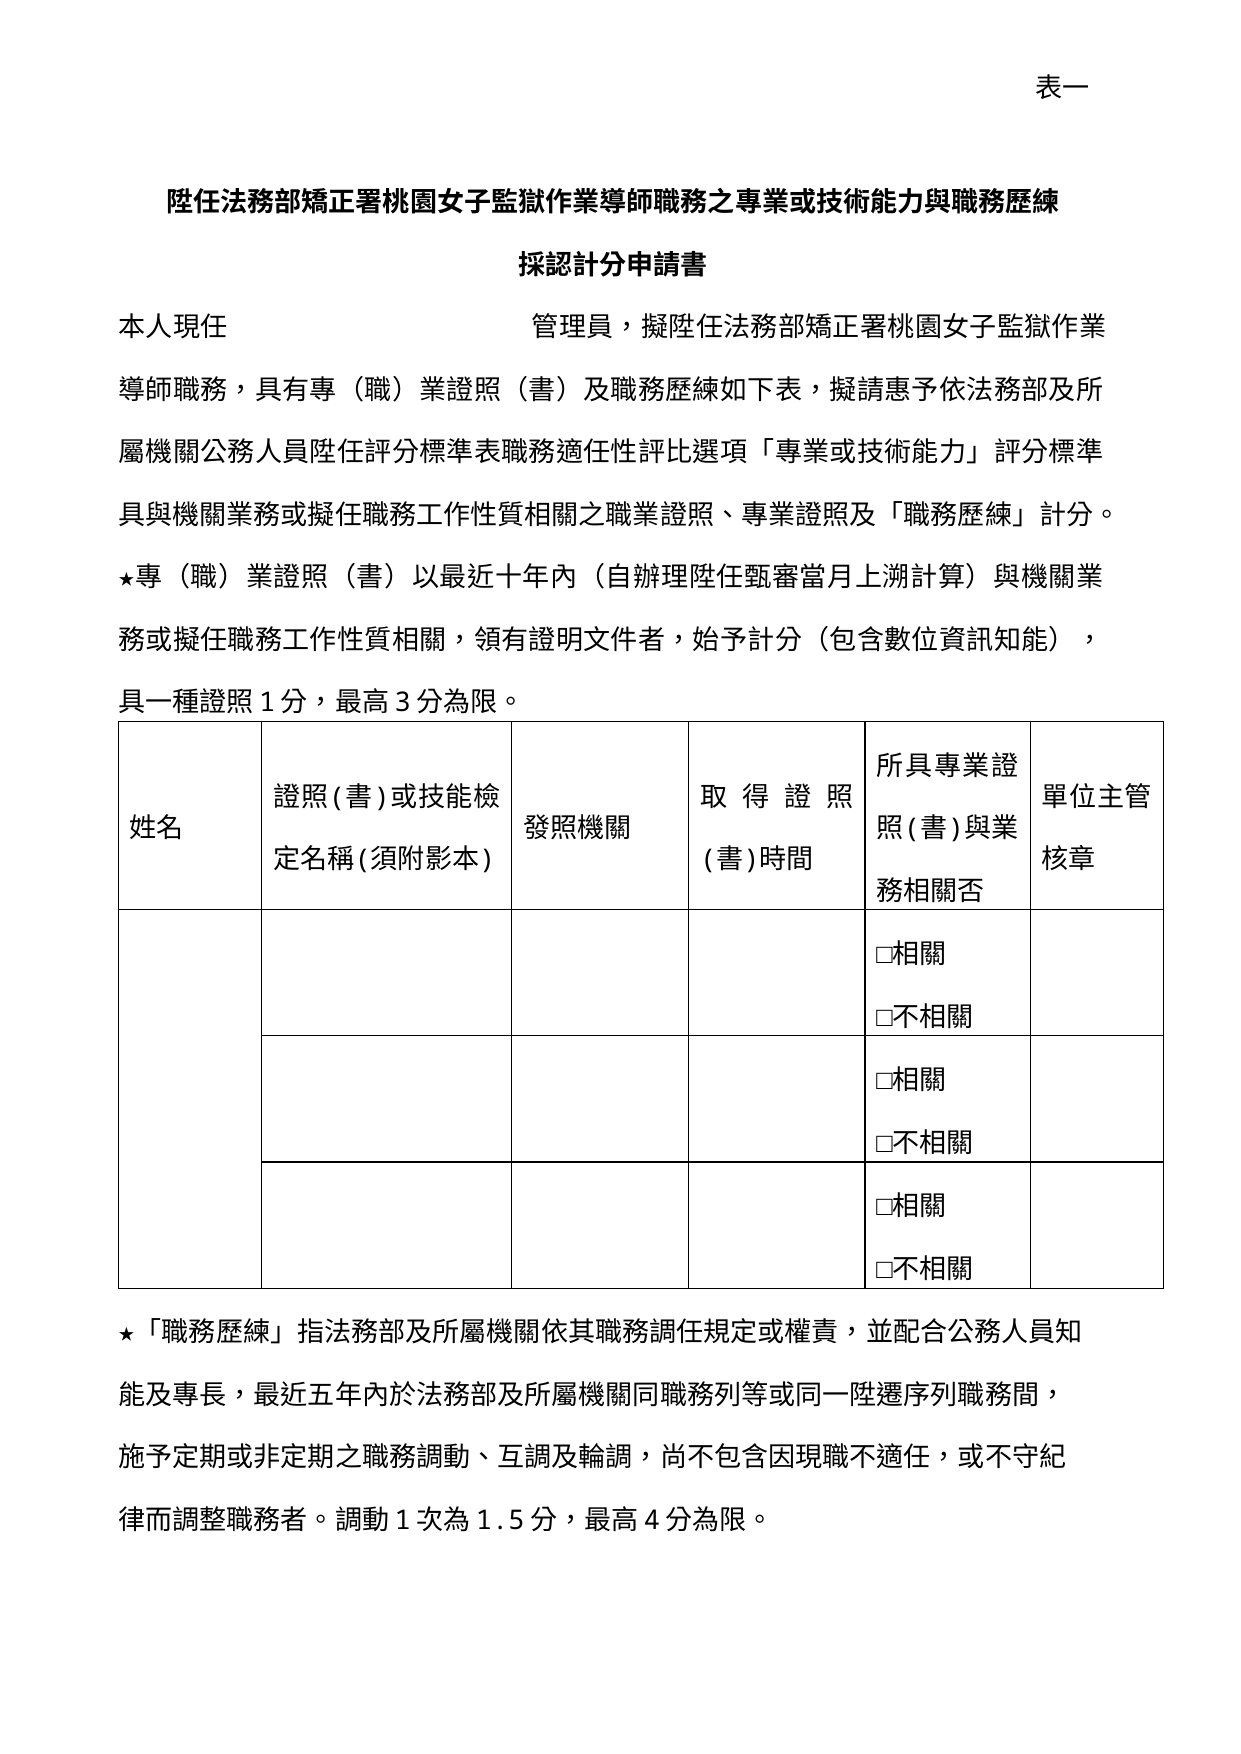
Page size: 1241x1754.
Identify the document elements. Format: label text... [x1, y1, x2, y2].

table_cell [262, 910, 511, 1035]
text ★「職務歷練」指法務部及所屬機關依其職務調任規定或權責，並配合公務人員知能及專長，最近五年內於法務部及所屬機關同職務列等或同一陞遷序列職務間，施予定期或非定期之職務調動、互調及輪調，尚不包含因現職不適任，或不守紀律而調整職務者。調動1次為1.5分，最高4分為限。 [118, 1289, 1093, 1538]
table_cell [1031, 1036, 1163, 1161]
table_header 所具專業證照(書)與業務相關否 [866, 722, 1030, 909]
table_cell [119, 910, 261, 1287]
text 採認計分申請書 [118, 221, 1020, 283]
table_cell [512, 1163, 688, 1287]
text 陞任法務部矯正署桃園女子監獄作業導師職務之專業或技術能力與職務歷練 [118, 58, 1144, 288]
table_cell [262, 1163, 511, 1287]
table_cell [512, 1036, 688, 1161]
table_header 單位主管核章 [1031, 722, 1163, 909]
table_cell [512, 910, 688, 1035]
table_cell □相關 □不相關 [866, 1163, 1030, 1287]
table_cell [689, 1036, 864, 1161]
table_header 發照機關 [512, 722, 688, 909]
text 本人現任 管理員，擬陞任法務部矯正署桃園女子監獄作業導師職務，具有專（職）業證照（書）及職務歷練如下表，擬請惠予依法務部及所屬機關公務人員陞任評分標準表職務適任性評比選項「專業或技術能力」評分標準具與機關業務或擬任職務工作性質相關之職業證照、專業證照及「職務歷練」計分。 [118, 283, 1107, 533]
table_cell □相關 □不相關 [866, 1036, 1030, 1161]
table_cell [1031, 910, 1163, 1035]
table_header 證照(書)或技能檢定名稱(須附影本) [262, 722, 511, 909]
text ★專（職）業證照（書）以最近十年內（自辦理陞任甄審當月上溯計算）與機關業務或擬任職務工作性質相關，領有證明文件者，始予計分（包含數位資訊知能），具一種證照1分，最高3分為限。 [118, 533, 1107, 721]
table_header 取得證照(書)時間 [689, 722, 864, 909]
table_header 姓名 [119, 722, 261, 909]
table_cell [1031, 1163, 1163, 1287]
text 表一 [1035, 66, 1129, 105]
table_cell [689, 910, 864, 1035]
table_cell [689, 1163, 864, 1287]
table_cell [262, 1036, 511, 1161]
table_cell □相關 □不相關 [866, 910, 1030, 1035]
